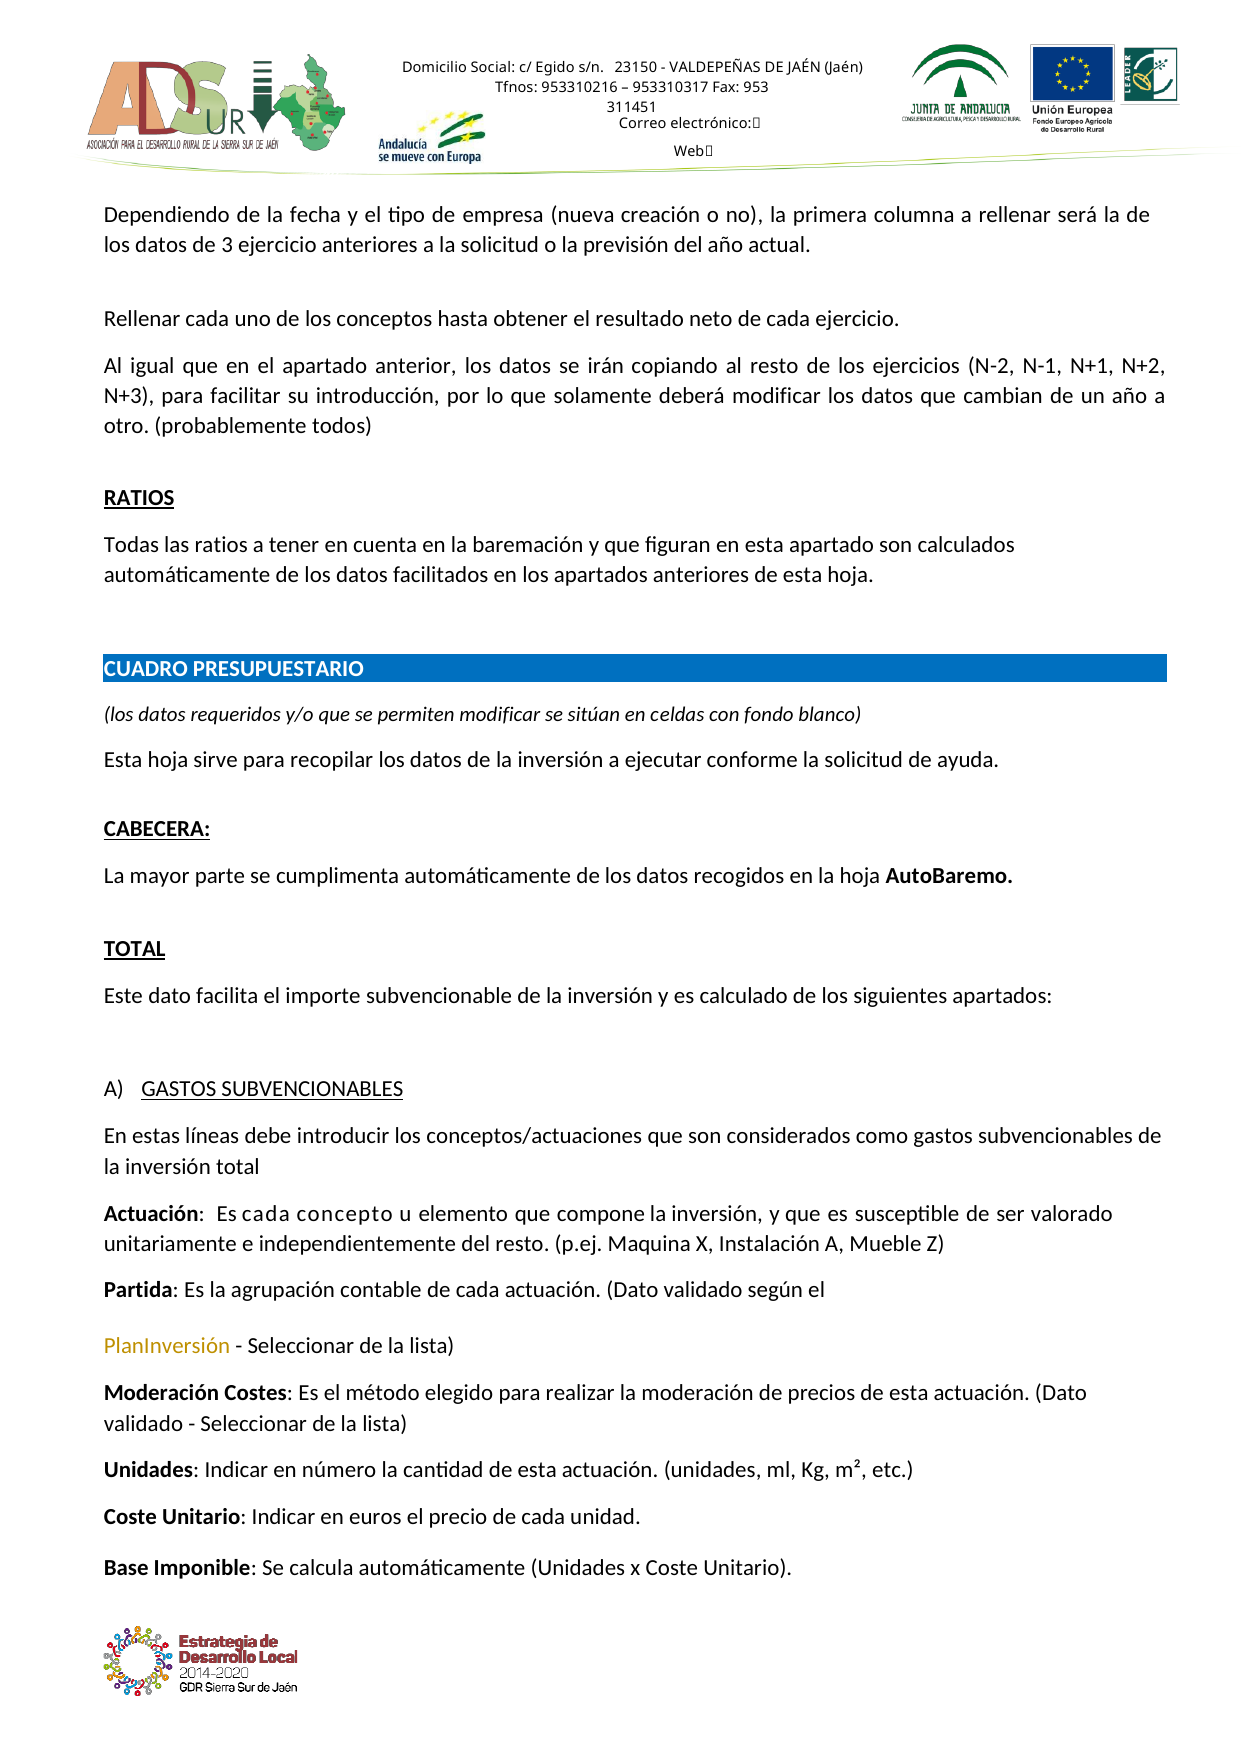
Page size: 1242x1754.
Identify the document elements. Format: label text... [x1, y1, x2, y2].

text CUADRO PRESUPUESTARIO [103, 654, 1167, 682]
picture [1027, 41, 1180, 134]
text Base Imponible: Se calcula automáticamente (Unidades x Coste Unitario). [103, 1553, 1167, 1581]
picture [103, 1626, 298, 1696]
text Actuación: Es cada concepto u elemento que compone la inversión, y que es susceptible de ser valorado unitariamente e independientemente del resto. (p.ej. Maquina X, Instalación A, Mueble Z) [103, 1199, 1167, 1257]
text Partida: Es la agrupación contable de cada actuación. (Dato validado según el [103, 1276, 1167, 1304]
picture [899, 41, 1022, 127]
text Este dato facilita el importe subvencionable de la inversión y es calculado de los siguientes apartados: [103, 981, 1167, 1009]
text Coste Unitario: Indicar en euros el precio de cada unidad. [103, 1502, 1167, 1530]
text Al igual que en el apartado anterior, los datos se irán copiando al resto de los ejercicios (N-2, N-1, N+1, N+2, N+3), para facilitar su introducción, por lo que solamente deberá modificar los datos que cambian de un año a otro. (probablemente todos) [103, 351, 1167, 439]
text La mayor parte se cumplimenta automáticamente de los datos recogidos en la hoja AutoBaremo. [103, 862, 1167, 889]
picture [64, 54, 1241, 201]
text TOTAL [103, 934, 1167, 962]
text (los datos requeridos y/o que se permiten modificar se sitúan en celdas con fondo blanco) [103, 701, 1167, 727]
text PlanInversión - Seleccionar de la lista) [103, 1332, 1167, 1360]
text Esta hoja sirve para recopilar los datos de la inversión a ejecutar conforme la solicitud de ayuda. [103, 745, 1167, 773]
text RATIOS [103, 483, 1167, 511]
text CABECERA: [103, 815, 1167, 842]
text Unidades: Indicar en número la cantidad de esta actuación. (unidades, ml, Kg, m², etc.) [103, 1455, 1167, 1483]
text Dependiendo de la fecha y el tipo de empresa (nueva creación o no), la primera columna a rellenar será la de los datos de 3 ejercicio anteriores a la solicitud o la previsión del año actual. [103, 200, 1167, 258]
text En estas líneas debe introducir los conceptos/actuaciones que son considerados como gastos subvencionables de la inversión total [103, 1122, 1167, 1180]
text A) GASTOS SUBVENCIONABLES [103, 1075, 1167, 1102]
text Rellenar cada uno de los conceptos hasta obtener el resultado neto de cada ejercicio. [103, 304, 1167, 332]
text Todas las ratios a tener en cuenta en la baremación y que figuran en esta apartado son calculados automáticamente de los datos facilitados en los apartados anteriores de esta hoja. [103, 530, 1167, 588]
text Moderación Costes: Es el método elegido para realizar la moderación de precios de esta actuación. (Dato validado - Seleccionar de la lista) [103, 1378, 1167, 1437]
